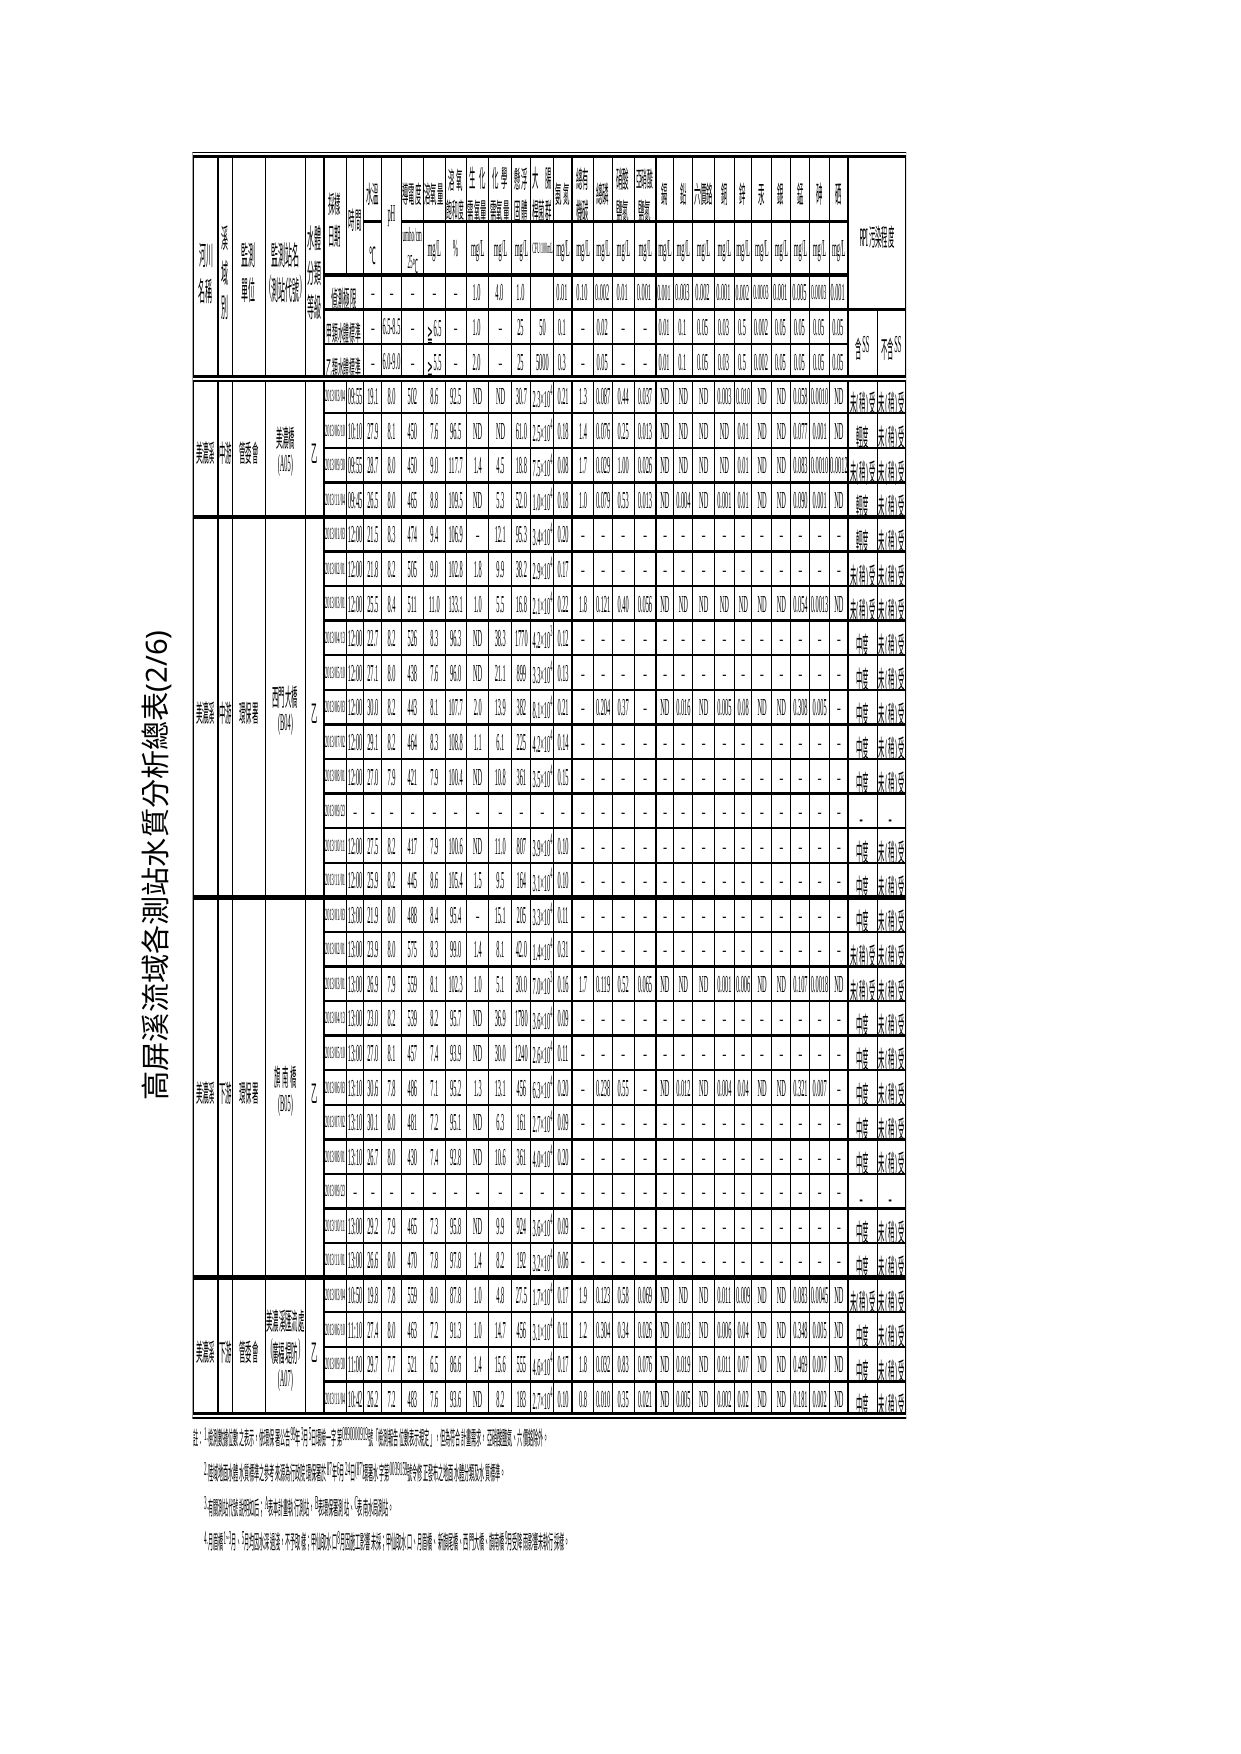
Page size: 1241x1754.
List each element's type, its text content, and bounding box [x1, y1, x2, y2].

table_header [325, 622, 346, 654]
table_header [347, 691, 363, 723]
table_header [772, 1280, 790, 1311]
table_header [531, 382, 553, 412]
table_header [512, 519, 530, 550]
table_header [674, 1002, 692, 1034]
table_header [531, 553, 553, 585]
table_header [830, 1280, 847, 1311]
table_header [489, 1037, 511, 1069]
table_header [752, 1175, 771, 1207]
table_header [382, 382, 401, 412]
table_header [613, 484, 634, 515]
table_header [512, 414, 530, 447]
table_header [772, 656, 790, 689]
table_header [573, 1348, 593, 1380]
table_header [325, 1313, 346, 1346]
table_header [752, 345, 771, 375]
table_header [635, 1210, 655, 1242]
table_header [735, 223, 751, 273]
table_header [657, 760, 673, 792]
table_header [402, 968, 423, 1000]
table_header [635, 1071, 655, 1104]
table_header [772, 311, 790, 343]
table_header [325, 1071, 346, 1104]
table_header [878, 864, 905, 895]
table_header [735, 795, 751, 827]
table_header [849, 760, 877, 792]
table_header [735, 1071, 751, 1104]
table_header [613, 311, 634, 343]
table_header [613, 1280, 634, 1311]
table_header [635, 900, 655, 931]
table_header [402, 1348, 423, 1380]
table_header [674, 691, 692, 723]
table_header [830, 587, 847, 619]
table_header [512, 1383, 530, 1412]
table_header [674, 449, 692, 481]
table_header [424, 277, 445, 308]
table_header [657, 1175, 673, 1207]
table_header [364, 1348, 381, 1380]
table_header [830, 382, 847, 412]
table_header [735, 691, 751, 723]
table_header [347, 829, 363, 862]
table_header [573, 414, 593, 447]
table_header [489, 484, 511, 515]
table_header [810, 829, 829, 862]
table_header [657, 1106, 673, 1138]
table_header [810, 864, 829, 895]
table_header [693, 382, 714, 412]
table_header [752, 158, 771, 220]
table_header [752, 449, 771, 481]
table_header [467, 622, 488, 654]
table_header [693, 933, 714, 965]
table_header [190, 153, 1122, 1578]
table_header [657, 553, 673, 585]
table_header [772, 449, 790, 481]
table_header [693, 1175, 714, 1207]
table_header [810, 311, 829, 343]
table_header [382, 1210, 401, 1242]
table_header [635, 1244, 655, 1275]
table_header [402, 622, 423, 654]
table_header [772, 519, 790, 550]
table_header [635, 1106, 655, 1138]
table_header [752, 795, 771, 827]
table_header [489, 553, 511, 585]
table_header [791, 223, 809, 273]
table_header [674, 1037, 692, 1069]
table_header [752, 484, 771, 515]
table_header [715, 1280, 734, 1311]
table_header [573, 829, 593, 862]
table_header [347, 1244, 363, 1275]
table_header [791, 622, 809, 654]
table_header [446, 1280, 466, 1311]
table_header [347, 1313, 363, 1346]
table_header [752, 311, 771, 343]
table_header [849, 449, 877, 481]
table_header [849, 519, 877, 550]
table_header [467, 933, 488, 965]
table_header [554, 1280, 571, 1311]
table_header [382, 760, 401, 792]
table_header [613, 223, 634, 273]
table_header [446, 158, 466, 220]
table_header [402, 345, 423, 375]
table_header [878, 933, 905, 965]
table_header [531, 933, 553, 965]
table_header [325, 1280, 346, 1311]
table_header [554, 760, 571, 792]
table_header [810, 900, 829, 931]
table_header [613, 587, 634, 619]
table_header [512, 1141, 530, 1173]
table_header [810, 1210, 829, 1242]
table_header [573, 864, 593, 895]
table_header [735, 1002, 751, 1034]
table_header [347, 1141, 363, 1173]
table_header [594, 311, 612, 343]
table_header [382, 553, 401, 585]
table_header [446, 726, 466, 758]
table_header [402, 1244, 423, 1275]
table_header [467, 1348, 488, 1380]
table_header [715, 311, 734, 343]
table_header [424, 1210, 445, 1242]
table_header [573, 622, 593, 654]
table_header [489, 864, 511, 895]
table_header [446, 968, 466, 1000]
table_header [693, 1383, 714, 1412]
table_header [849, 726, 877, 758]
table_header [830, 1210, 847, 1242]
table_header [467, 829, 488, 862]
table_header [613, 1071, 634, 1104]
table_header [325, 587, 346, 619]
table_header [752, 1383, 771, 1412]
table_header [594, 1106, 612, 1138]
table_header [810, 726, 829, 758]
table_header [594, 656, 612, 689]
table_header [573, 968, 593, 1000]
table_header [402, 795, 423, 827]
table_header [772, 829, 790, 862]
table_header [878, 760, 905, 792]
table_header [382, 449, 401, 481]
table_header [613, 864, 634, 895]
table_header [382, 1280, 401, 1311]
table_header [657, 656, 673, 689]
table_header [402, 829, 423, 862]
table_header [446, 484, 466, 515]
table_header [674, 519, 692, 550]
table_header [657, 1244, 673, 1275]
table_header [849, 1244, 877, 1275]
table_header [402, 449, 423, 481]
table_header [489, 900, 511, 931]
table_header [735, 553, 751, 585]
table_header [347, 1037, 363, 1069]
table_header [467, 968, 488, 1000]
table_header [635, 760, 655, 792]
table_header [554, 968, 571, 1000]
table_header [635, 1037, 655, 1069]
table_header [573, 1210, 593, 1242]
table_header [791, 968, 809, 1000]
table_header [693, 345, 714, 375]
table_header [424, 933, 445, 965]
table_header [554, 223, 571, 273]
table_header [382, 622, 401, 654]
table_header [446, 1037, 466, 1069]
table_header [693, 223, 714, 273]
table_header [791, 1002, 809, 1034]
table_header [531, 900, 553, 931]
table_header [674, 1348, 692, 1380]
table_header [531, 1037, 553, 1069]
table_header [635, 726, 655, 758]
table_header [735, 1383, 751, 1412]
table_header [446, 1348, 466, 1380]
table_header [657, 345, 673, 375]
table_header [347, 933, 363, 965]
table_header [791, 1313, 809, 1346]
table_header [613, 158, 634, 220]
table_header [364, 587, 381, 619]
table_header [446, 1313, 466, 1346]
table_header [531, 795, 553, 827]
table_header [594, 900, 612, 931]
table_header [424, 1106, 445, 1138]
table_header [554, 829, 571, 862]
table_header [194, 519, 217, 895]
table_header [424, 1383, 445, 1412]
table_header [489, 795, 511, 827]
table_header [772, 1313, 790, 1346]
table_header [424, 968, 445, 1000]
table_header [512, 1106, 530, 1138]
table_header [233, 158, 265, 375]
table_header [512, 795, 530, 827]
table_header [467, 760, 488, 792]
table_header [878, 1280, 905, 1311]
table_header [382, 1383, 401, 1412]
table_header [325, 519, 346, 550]
table_header [467, 1313, 488, 1346]
table_header [573, 553, 593, 585]
table_header [194, 1280, 217, 1412]
table_header [364, 1210, 381, 1242]
table_header [364, 414, 381, 447]
table_header [657, 223, 673, 273]
table_header [573, 900, 593, 931]
table_header [194, 900, 217, 1275]
table_header [467, 1141, 488, 1173]
table_header [325, 829, 346, 862]
table_header [878, 1141, 905, 1173]
table_header [635, 223, 655, 273]
table_header [554, 1002, 571, 1034]
table_header [810, 158, 829, 220]
table_header [735, 968, 751, 1000]
table_header [402, 587, 423, 619]
table_header [531, 1210, 553, 1242]
table_header [531, 1348, 553, 1380]
table_header [531, 1280, 553, 1311]
table_header [402, 1383, 423, 1412]
table_header [531, 414, 553, 447]
table_header [715, 691, 734, 723]
table_header [613, 449, 634, 481]
table_header [594, 484, 612, 515]
table_header [347, 414, 363, 447]
table_header [489, 449, 511, 481]
table_header [752, 414, 771, 447]
table_header [446, 587, 466, 619]
table_header [489, 829, 511, 862]
table_header [674, 484, 692, 515]
table_header [735, 900, 751, 931]
table_header [325, 760, 346, 792]
table_header [325, 1037, 346, 1069]
table_header [446, 760, 466, 792]
table_header [810, 1175, 829, 1207]
table_header [573, 158, 593, 220]
table_header [594, 1280, 612, 1311]
table_header [878, 1244, 905, 1275]
table_header [830, 900, 847, 931]
table_header [791, 795, 809, 827]
table_header [752, 933, 771, 965]
table_header [752, 277, 771, 308]
table_header [424, 414, 445, 447]
table_header [830, 553, 847, 585]
table_header [735, 933, 751, 965]
table_header [830, 223, 847, 273]
table_header [194, 382, 217, 515]
table_header [635, 519, 655, 550]
table_header [715, 1383, 734, 1412]
table_header [531, 864, 553, 895]
table_header [752, 1002, 771, 1034]
table_header [531, 484, 553, 515]
table_header [467, 311, 488, 343]
table_header [772, 1037, 790, 1069]
table_header [554, 1210, 571, 1242]
table_header [325, 414, 346, 447]
table_header [791, 1106, 809, 1138]
table_header [674, 622, 692, 654]
table_header [467, 1383, 488, 1412]
table_header [878, 1175, 905, 1207]
table_header [810, 1383, 829, 1412]
table_header [752, 1210, 771, 1242]
table_header [830, 414, 847, 447]
table_header [424, 1244, 445, 1275]
table_header [402, 223, 423, 273]
table_header [635, 933, 655, 965]
table_header [512, 691, 530, 723]
table_header [382, 1141, 401, 1173]
table_header [878, 414, 905, 447]
table_header [306, 519, 323, 895]
table_header [467, 449, 488, 481]
table_header [489, 1244, 511, 1275]
table_header [810, 691, 829, 723]
table_header [467, 414, 488, 447]
table_header [752, 622, 771, 654]
table_header [594, 864, 612, 895]
table_header [830, 1071, 847, 1104]
table_header [791, 382, 809, 412]
table_header [325, 345, 363, 375]
table_header [531, 691, 553, 723]
table_header [772, 1383, 790, 1412]
table_header [674, 553, 692, 585]
table_header [512, 345, 530, 375]
table_header [715, 760, 734, 792]
table_header [402, 1175, 423, 1207]
table_header [613, 1348, 634, 1380]
table_header [791, 587, 809, 619]
table_header [849, 311, 877, 375]
table_header [772, 864, 790, 895]
table_header [772, 968, 790, 1000]
table_header [325, 1383, 346, 1412]
table_header [693, 277, 714, 308]
table_header [752, 726, 771, 758]
table_header [791, 345, 809, 375]
table_header [674, 1280, 692, 1311]
table_header [791, 726, 809, 758]
table_header [382, 587, 401, 619]
table_header [674, 277, 692, 308]
table_header [424, 1071, 445, 1104]
table_header [219, 900, 232, 1275]
table_header [446, 519, 466, 550]
table_header [693, 1106, 714, 1138]
table_header [791, 553, 809, 585]
table_header [635, 1348, 655, 1380]
table_header [424, 1175, 445, 1207]
table_header [693, 158, 714, 220]
table_header [266, 900, 305, 1275]
table_header [364, 933, 381, 965]
table_header [810, 382, 829, 412]
table_header [347, 553, 363, 585]
table_header [674, 864, 692, 895]
table_header [657, 1002, 673, 1034]
table_header [364, 1071, 381, 1104]
table_header [325, 1002, 346, 1034]
table_header [657, 519, 673, 550]
table_header [715, 1106, 734, 1138]
table_header [446, 414, 466, 447]
table_header [772, 760, 790, 792]
table_header [830, 968, 847, 1000]
table_header [791, 1175, 809, 1207]
table_header [830, 158, 847, 220]
table_header [325, 656, 346, 689]
table_header [715, 382, 734, 412]
table_header [364, 1280, 381, 1311]
table_header [364, 277, 381, 308]
table_header [325, 277, 363, 308]
table_header [635, 795, 655, 827]
table_header [467, 795, 488, 827]
table_header [364, 829, 381, 862]
table_header [446, 933, 466, 965]
table_header 高屏溪流域各測站水質分析總表(2/6) [118, 153, 189, 1578]
table_header [735, 1313, 751, 1346]
table_header [693, 1210, 714, 1242]
table_header [735, 382, 751, 412]
table_header [467, 1106, 488, 1138]
table_header [878, 656, 905, 689]
table_header [512, 968, 530, 1000]
table_header [325, 691, 346, 723]
table_header [573, 1106, 593, 1138]
table_header [810, 1280, 829, 1311]
table_header [467, 1175, 488, 1207]
table_header [715, 449, 734, 481]
table_header [791, 1383, 809, 1412]
table_header [594, 1071, 612, 1104]
table_header [512, 1244, 530, 1275]
table_header [715, 414, 734, 447]
table_header [489, 656, 511, 689]
table_header [849, 900, 877, 931]
table_header [674, 900, 692, 931]
table_header [347, 864, 363, 895]
table_header [613, 345, 634, 375]
table_header [325, 158, 346, 273]
table_header [849, 968, 877, 1000]
table_header [752, 1106, 771, 1138]
table_header [849, 1383, 877, 1412]
table_header [489, 519, 511, 550]
table_header [594, 449, 612, 481]
table_header [791, 311, 809, 343]
table_header [531, 1383, 553, 1412]
table_header [219, 519, 232, 895]
table_header [573, 484, 593, 515]
table_header [594, 829, 612, 862]
table_header [347, 622, 363, 654]
table_header [715, 968, 734, 1000]
table_header [715, 900, 734, 931]
table_header [752, 691, 771, 723]
table_header [554, 795, 571, 827]
table_header [554, 691, 571, 723]
table_header [512, 1071, 530, 1104]
table_header [674, 414, 692, 447]
table_header [715, 1141, 734, 1173]
table_header [810, 968, 829, 1000]
table_header [325, 1175, 346, 1207]
table_header [573, 1313, 593, 1346]
table_header [735, 864, 751, 895]
table_header [573, 277, 593, 308]
table_header [512, 656, 530, 689]
table_header [791, 1244, 809, 1275]
table_header [830, 519, 847, 550]
table_header [347, 449, 363, 481]
table_header [446, 1141, 466, 1173]
table_header [306, 382, 323, 515]
table_header [878, 519, 905, 550]
table_header [693, 414, 714, 447]
table_header [364, 1244, 381, 1275]
table_header [830, 691, 847, 723]
table_header [830, 1313, 847, 1346]
table_header [657, 311, 673, 343]
table_header [467, 900, 488, 931]
table_header [489, 760, 511, 792]
table_header [635, 1175, 655, 1207]
table_header [424, 1348, 445, 1380]
table_header [402, 519, 423, 550]
table_header [233, 382, 265, 515]
table_header [657, 484, 673, 515]
table_header [693, 1280, 714, 1311]
table_header [674, 1071, 692, 1104]
table_header [752, 382, 771, 412]
table_header [735, 726, 751, 758]
table_header [382, 691, 401, 723]
table_header [446, 223, 466, 273]
table_header [752, 553, 771, 585]
table_header [364, 900, 381, 931]
table_header [364, 1037, 381, 1069]
table_header [467, 1071, 488, 1104]
table_header [467, 1002, 488, 1034]
table_header [266, 519, 305, 895]
table_header [382, 900, 401, 931]
table_header [693, 553, 714, 585]
table_header [735, 277, 751, 308]
table_header [830, 864, 847, 895]
table_header [613, 553, 634, 585]
table_header [594, 553, 612, 585]
table_header [674, 1383, 692, 1412]
table_header [735, 1348, 751, 1380]
table_header [791, 1141, 809, 1173]
table_header [489, 277, 511, 308]
table_header [791, 158, 809, 220]
table_header [735, 1106, 751, 1138]
table_header [325, 1348, 346, 1380]
table_header [810, 553, 829, 585]
table_header [382, 1106, 401, 1138]
table_header [657, 968, 673, 1000]
table_header [715, 1313, 734, 1346]
table_header [531, 968, 553, 1000]
table_header [878, 382, 905, 412]
table_header [554, 1106, 571, 1138]
table_header [364, 223, 381, 273]
table_header [382, 311, 401, 343]
table_header [489, 933, 511, 965]
table_header [735, 622, 751, 654]
table_header [325, 1244, 346, 1275]
table_header [810, 1141, 829, 1173]
table_header [364, 656, 381, 689]
table_header [657, 933, 673, 965]
table_header [402, 1002, 423, 1034]
table_header [849, 1002, 877, 1034]
table_header [489, 1210, 511, 1242]
table_header [613, 1175, 634, 1207]
table_header [674, 382, 692, 412]
table_header [657, 277, 673, 308]
table_header [424, 382, 445, 412]
table_header [446, 1244, 466, 1275]
table_header [364, 1106, 381, 1138]
table_header [657, 691, 673, 723]
table_header [233, 1280, 265, 1412]
table_header [573, 1002, 593, 1034]
table_header [635, 1141, 655, 1173]
table_header [364, 622, 381, 654]
table_header [347, 1210, 363, 1242]
table_header [364, 864, 381, 895]
table_header [347, 656, 363, 689]
table_header [849, 1348, 877, 1380]
table_header [382, 345, 401, 375]
table_header [693, 519, 714, 550]
table_header [715, 484, 734, 515]
table_header [657, 1141, 673, 1173]
table_header [424, 484, 445, 515]
table_header [878, 795, 905, 827]
table_header [830, 726, 847, 758]
table_header [693, 760, 714, 792]
table_header [635, 414, 655, 447]
table_header [830, 1106, 847, 1138]
table_header [772, 622, 790, 654]
table_header [489, 1141, 511, 1173]
table_header [446, 1210, 466, 1242]
table_header [531, 519, 553, 550]
table_header [489, 414, 511, 447]
table_header [715, 553, 734, 585]
table_header [594, 1348, 612, 1380]
table_header [364, 382, 381, 412]
table_header [512, 1175, 530, 1207]
table_header [194, 158, 217, 375]
table_header [554, 1244, 571, 1275]
table_header [830, 311, 847, 343]
table_header [849, 795, 877, 827]
table_header [424, 656, 445, 689]
table_header [467, 382, 488, 412]
table_header [424, 223, 445, 273]
table_header [573, 1175, 593, 1207]
table_header [878, 726, 905, 758]
table_header [402, 553, 423, 585]
table_header [554, 277, 571, 308]
table_header [489, 968, 511, 1000]
table_header [402, 1141, 423, 1173]
table_header [830, 484, 847, 515]
table_header [424, 622, 445, 654]
table_header [402, 1313, 423, 1346]
table_header [674, 933, 692, 965]
table_header [364, 691, 381, 723]
table_header [594, 933, 612, 965]
table_header [512, 1002, 530, 1034]
table_header [347, 382, 363, 412]
table_header [424, 900, 445, 931]
table_header [849, 829, 877, 862]
table_header [693, 829, 714, 862]
table_header [657, 1071, 673, 1104]
table_header [594, 345, 612, 375]
table_header [402, 900, 423, 931]
table_header [467, 519, 488, 550]
table_header [674, 1244, 692, 1275]
table_header [830, 1037, 847, 1069]
table_header [573, 795, 593, 827]
table_header [635, 1383, 655, 1412]
table_header [810, 414, 829, 447]
table_header [512, 622, 530, 654]
table_header [735, 1244, 751, 1275]
table_header [693, 449, 714, 481]
table_header [810, 933, 829, 965]
table_header [849, 587, 877, 619]
table_header [635, 311, 655, 343]
table_header [878, 968, 905, 1000]
table_header [554, 1037, 571, 1069]
table_header [424, 864, 445, 895]
table_header [830, 656, 847, 689]
table_header [878, 829, 905, 862]
table_header [693, 1313, 714, 1346]
table_header [531, 158, 553, 220]
table_header [635, 158, 655, 220]
table_header [554, 864, 571, 895]
table_header [219, 158, 232, 375]
table_header [715, 1244, 734, 1275]
table_header [364, 484, 381, 515]
table_header [402, 277, 423, 308]
table_header [613, 829, 634, 862]
table_header [657, 1037, 673, 1069]
table_header [715, 656, 734, 689]
table_header [382, 1037, 401, 1069]
table_header [715, 795, 734, 827]
table_header [554, 519, 571, 550]
table_header [772, 900, 790, 931]
table_header [512, 1313, 530, 1346]
table_header [364, 311, 381, 343]
table_header [674, 1141, 692, 1173]
table_header [791, 656, 809, 689]
table_header [791, 1071, 809, 1104]
table_header [512, 900, 530, 931]
table_header [382, 1313, 401, 1346]
table_header [613, 726, 634, 758]
table_header [347, 587, 363, 619]
table_header [402, 382, 423, 412]
table_header [446, 382, 466, 412]
table_header [594, 760, 612, 792]
table_header [573, 519, 593, 550]
table_header [402, 726, 423, 758]
table_header [489, 1348, 511, 1380]
table_header [424, 795, 445, 827]
table_header [752, 1071, 771, 1104]
table_header [446, 1383, 466, 1412]
table_header [424, 1002, 445, 1034]
table_header [657, 414, 673, 447]
table_header [752, 1280, 771, 1311]
table_header [849, 691, 877, 723]
table_header [554, 1383, 571, 1412]
table_header [830, 933, 847, 965]
table_header [467, 587, 488, 619]
table_header [347, 519, 363, 550]
table_header [715, 1210, 734, 1242]
table_header [657, 622, 673, 654]
table_header [594, 1313, 612, 1346]
table_header [752, 1348, 771, 1380]
table_header [830, 449, 847, 481]
table_header [715, 158, 734, 220]
table_header [594, 1002, 612, 1034]
table_header [382, 1175, 401, 1207]
table_header [674, 1210, 692, 1242]
table_header [554, 622, 571, 654]
table_header [752, 829, 771, 862]
table_header [594, 519, 612, 550]
table_header [489, 1071, 511, 1104]
table_header [512, 158, 530, 220]
table_header [402, 484, 423, 515]
table_header [635, 864, 655, 895]
table_header [424, 691, 445, 723]
table_header [613, 1244, 634, 1275]
table_header [489, 1106, 511, 1138]
table_header [715, 1071, 734, 1104]
table_header [306, 158, 323, 375]
table_header [489, 1280, 511, 1311]
table_header [531, 760, 553, 792]
table_header [347, 1348, 363, 1380]
table_header [693, 656, 714, 689]
table_header [424, 449, 445, 481]
table_header [772, 277, 790, 308]
table_header [791, 864, 809, 895]
table_header [613, 1313, 634, 1346]
table_header [810, 760, 829, 792]
table_header [364, 449, 381, 481]
table_header [849, 1280, 877, 1311]
table_header [849, 414, 877, 447]
table_header [613, 1141, 634, 1173]
table_header [424, 1141, 445, 1173]
table_header [849, 1037, 877, 1069]
table_header [573, 1141, 593, 1173]
table_header [402, 414, 423, 447]
table_header [613, 382, 634, 412]
table_header [674, 1175, 692, 1207]
table_header [573, 726, 593, 758]
table_header [693, 968, 714, 1000]
table_header [573, 1280, 593, 1311]
table_header [715, 933, 734, 965]
table_header [594, 223, 612, 273]
table_header [635, 484, 655, 515]
table_header [364, 553, 381, 585]
table_header [810, 345, 829, 375]
table_header [573, 656, 593, 689]
table_header [489, 345, 511, 375]
table_header [810, 1071, 829, 1104]
table_header [772, 382, 790, 412]
table_header [325, 1106, 346, 1138]
table_header [512, 277, 530, 308]
table_header [382, 1244, 401, 1275]
table_header [693, 726, 714, 758]
table_header [364, 1141, 381, 1173]
table_header [364, 1383, 381, 1412]
table_header [594, 1175, 612, 1207]
table_header [573, 760, 593, 792]
table_header [693, 1071, 714, 1104]
table_header [674, 158, 692, 220]
table_header [364, 345, 381, 375]
table_header [772, 1002, 790, 1034]
table_header [325, 1210, 346, 1242]
table_header [573, 691, 593, 723]
table_header [772, 345, 790, 375]
table_header [715, 1175, 734, 1207]
table_header [715, 622, 734, 654]
table_header [467, 1210, 488, 1242]
table_header [752, 1244, 771, 1275]
table_header [531, 587, 553, 619]
table_header [306, 1280, 323, 1412]
table_header [657, 864, 673, 895]
table_header [467, 484, 488, 515]
table_header [613, 968, 634, 1000]
table_header [735, 311, 751, 343]
table_header [715, 223, 734, 273]
table_header [878, 449, 905, 481]
table_header [657, 900, 673, 931]
table_header [512, 760, 530, 792]
table_header [531, 1071, 553, 1104]
table_header [772, 1244, 790, 1275]
table_header [715, 1002, 734, 1034]
table_header [554, 1348, 571, 1380]
table_header [635, 1002, 655, 1034]
table_header [364, 726, 381, 758]
table_header [849, 484, 877, 515]
table_header [554, 449, 571, 481]
table_header [347, 1002, 363, 1034]
table_header [424, 345, 445, 375]
table_header [512, 933, 530, 965]
table_header [657, 449, 673, 481]
table_header [878, 1071, 905, 1104]
table_header [573, 449, 593, 481]
table_header [735, 345, 751, 375]
table_header [531, 223, 553, 273]
table_header [446, 449, 466, 481]
table_header [382, 726, 401, 758]
table_header [446, 311, 466, 343]
table_header [594, 1141, 612, 1173]
table_header [830, 1383, 847, 1412]
table_header [364, 519, 381, 550]
table_header [674, 968, 692, 1000]
table_header [878, 1037, 905, 1069]
table_header [347, 1383, 363, 1412]
table_header [635, 382, 655, 412]
table_header [554, 726, 571, 758]
table_header [424, 587, 445, 619]
table_header [830, 1244, 847, 1275]
table_header [489, 1175, 511, 1207]
table_header [364, 968, 381, 1000]
table_header [830, 829, 847, 862]
table_header [364, 1175, 381, 1207]
table_header [613, 1002, 634, 1034]
table_header [347, 760, 363, 792]
table_header [573, 1037, 593, 1069]
table_header [772, 553, 790, 585]
table_header [467, 726, 488, 758]
table_header [512, 1348, 530, 1380]
table_header [810, 1106, 829, 1138]
table_header [347, 158, 363, 273]
table_header [233, 900, 265, 1275]
table_header [613, 1106, 634, 1138]
table_header [325, 484, 346, 515]
table_header [512, 1037, 530, 1069]
table_header [810, 449, 829, 481]
table_header [512, 382, 530, 412]
table_header [693, 1141, 714, 1173]
table_header [347, 726, 363, 758]
table_header [573, 587, 593, 619]
table_header [693, 1037, 714, 1069]
table_header [810, 795, 829, 827]
table_header [715, 587, 734, 619]
table_header [830, 795, 847, 827]
table_header [735, 1037, 751, 1069]
table_header [810, 277, 829, 308]
table_header [878, 691, 905, 723]
table_header [424, 519, 445, 550]
table_header [554, 345, 571, 375]
table_header [791, 1280, 809, 1311]
table_header [467, 691, 488, 723]
table_header [810, 1313, 829, 1346]
table_header [849, 1106, 877, 1138]
table_header [693, 864, 714, 895]
table_header [306, 900, 323, 1275]
table_header [674, 726, 692, 758]
table_header [364, 795, 381, 827]
table_header [233, 519, 265, 895]
table_header [878, 1210, 905, 1242]
table_header [635, 553, 655, 585]
table_header [382, 158, 401, 273]
table_header [219, 1280, 232, 1412]
table_header [752, 1141, 771, 1173]
table_header [791, 519, 809, 550]
table_header [772, 1210, 790, 1242]
table_header [830, 345, 847, 375]
table_header [554, 311, 571, 343]
table_header [424, 829, 445, 862]
table_header [693, 587, 714, 619]
table_header [715, 726, 734, 758]
table_header [325, 933, 346, 965]
table_header [735, 519, 751, 550]
table_header [849, 933, 877, 965]
table_header [657, 726, 673, 758]
table_header [382, 656, 401, 689]
table_header [446, 864, 466, 895]
table_header [531, 1106, 553, 1138]
table_header [657, 1210, 673, 1242]
table_header [325, 1141, 346, 1173]
table_header [446, 656, 466, 689]
table_header [467, 864, 488, 895]
table_header [674, 311, 692, 343]
table_header [635, 656, 655, 689]
table_header [878, 1313, 905, 1346]
table_header [531, 829, 553, 862]
table_header [810, 223, 829, 273]
table_header [772, 1175, 790, 1207]
table_header [325, 449, 346, 481]
table_header [512, 1210, 530, 1242]
table_header [364, 1002, 381, 1034]
table_header [635, 345, 655, 375]
table_header [446, 829, 466, 862]
table_header [878, 484, 905, 515]
table_header [347, 1071, 363, 1104]
table_header [573, 933, 593, 965]
table_header [830, 1002, 847, 1034]
table_header [382, 1348, 401, 1380]
table_header [693, 311, 714, 343]
table_header [878, 311, 905, 375]
table_header [489, 382, 511, 412]
table_header [810, 656, 829, 689]
table_header [402, 1037, 423, 1069]
table_header [424, 760, 445, 792]
table_header [347, 795, 363, 827]
table_header [531, 311, 553, 343]
table_header [657, 382, 673, 412]
table_header [347, 1106, 363, 1138]
table_header [467, 553, 488, 585]
table_header [467, 1037, 488, 1069]
table_header [613, 900, 634, 931]
table_header [531, 622, 553, 654]
table_header [573, 345, 593, 375]
table_header [325, 382, 346, 412]
table_header [554, 900, 571, 931]
table_header [613, 414, 634, 447]
table_header [402, 864, 423, 895]
table_header [772, 587, 790, 619]
table_header [735, 449, 751, 481]
table_header [657, 1348, 673, 1380]
table_header [657, 1313, 673, 1346]
table_header [446, 277, 466, 308]
table_header [424, 726, 445, 758]
table_header [554, 158, 571, 220]
table_header [849, 382, 877, 412]
table_header [325, 968, 346, 1000]
table_header [693, 1002, 714, 1034]
table_header [674, 760, 692, 792]
table_header [512, 223, 530, 273]
table_header [772, 414, 790, 447]
table_header [594, 277, 612, 308]
table_header [489, 158, 511, 220]
table_header [635, 277, 655, 308]
table_header [489, 726, 511, 758]
table_header [657, 829, 673, 862]
table_header [810, 484, 829, 515]
table_header [531, 345, 553, 375]
table_header [791, 829, 809, 862]
table_header [810, 519, 829, 550]
table_header [554, 1141, 571, 1173]
table_header [878, 1348, 905, 1380]
table_header [554, 1071, 571, 1104]
table_header [693, 900, 714, 931]
table_header [693, 484, 714, 515]
table_header [325, 553, 346, 585]
table_header [573, 382, 593, 412]
table_header [810, 587, 829, 619]
table_header [512, 311, 530, 343]
table_header [752, 223, 771, 273]
table_header [512, 449, 530, 481]
table_header [735, 587, 751, 619]
table_header [674, 223, 692, 273]
table_header [446, 900, 466, 931]
table_header [772, 1348, 790, 1380]
table_header [531, 449, 553, 481]
table_header [613, 519, 634, 550]
table_header [512, 864, 530, 895]
table_header [635, 622, 655, 654]
table_header [402, 656, 423, 689]
table_header [446, 1071, 466, 1104]
table_header [594, 1244, 612, 1275]
table_header [715, 345, 734, 375]
table_header [752, 1037, 771, 1069]
table_header [772, 484, 790, 515]
table_header [715, 864, 734, 895]
table_header [635, 587, 655, 619]
table_header [752, 656, 771, 689]
table_header [849, 1071, 877, 1104]
table_header [573, 1244, 593, 1275]
table_header [772, 1141, 790, 1173]
table_header [554, 484, 571, 515]
table_header [613, 1210, 634, 1242]
table_header [554, 553, 571, 585]
table_header [594, 726, 612, 758]
table_header [347, 1175, 363, 1207]
table_header [878, 553, 905, 585]
table_header [489, 1313, 511, 1346]
table_header [715, 519, 734, 550]
table_header [512, 829, 530, 862]
table_header [402, 1071, 423, 1104]
table_header [849, 553, 877, 585]
table_header [791, 691, 809, 723]
table_header [657, 158, 673, 220]
table_header [635, 449, 655, 481]
table_header [735, 1175, 751, 1207]
table_header [878, 1383, 905, 1412]
table_header [467, 158, 488, 220]
table_header [772, 691, 790, 723]
table_header [489, 223, 511, 273]
table_header [791, 900, 809, 931]
table_header [674, 795, 692, 827]
table_header [810, 1348, 829, 1380]
table_header [830, 760, 847, 792]
table_header [467, 277, 488, 308]
table_header [402, 311, 423, 343]
table_header [791, 1348, 809, 1380]
table_header [613, 795, 634, 827]
table_header [772, 1106, 790, 1138]
table_header [512, 587, 530, 619]
table_header [382, 968, 401, 1000]
table_header [554, 656, 571, 689]
table_header [830, 1141, 847, 1173]
table_header [657, 1280, 673, 1311]
table_header [830, 277, 847, 308]
table_header [446, 622, 466, 654]
table_header [849, 1175, 877, 1207]
table_header [674, 829, 692, 862]
table_header [347, 484, 363, 515]
table_header [752, 1313, 771, 1346]
table_header [791, 760, 809, 792]
table_header [489, 311, 511, 343]
table_header [554, 1313, 571, 1346]
table_header [402, 1106, 423, 1138]
table_header [266, 158, 305, 375]
table_header [849, 158, 905, 308]
table_header [878, 1106, 905, 1138]
table_header [554, 587, 571, 619]
table_header [772, 223, 790, 273]
table_header [554, 382, 571, 412]
table_header [693, 691, 714, 723]
table_header [849, 864, 877, 895]
table_header [594, 1210, 612, 1242]
table_header [791, 1037, 809, 1069]
table_header [489, 1002, 511, 1034]
table_header [849, 1210, 877, 1242]
table_header [531, 1175, 553, 1207]
table_header [531, 1244, 553, 1275]
table_header [735, 158, 751, 220]
table_header [635, 968, 655, 1000]
table_header [531, 1002, 553, 1034]
table_header [752, 900, 771, 931]
table_header [752, 864, 771, 895]
table_header [512, 1280, 530, 1311]
table_header [657, 1383, 673, 1412]
table_header [693, 622, 714, 654]
table_header [735, 1141, 751, 1173]
table_header [849, 1141, 877, 1173]
table_header [674, 587, 692, 619]
table_header [849, 622, 877, 654]
table_header [594, 795, 612, 827]
table_header [446, 691, 466, 723]
table_header [467, 223, 488, 273]
table_header [531, 277, 553, 308]
table_header [325, 726, 346, 758]
table_header [446, 1002, 466, 1034]
table_header [446, 345, 466, 375]
table_header [489, 691, 511, 723]
table_header [810, 1244, 829, 1275]
table_header [693, 1244, 714, 1275]
table_header [402, 1210, 423, 1242]
table_header [594, 587, 612, 619]
table_header [382, 277, 401, 308]
table_header [402, 933, 423, 965]
table_header [382, 484, 401, 515]
table_header [878, 1002, 905, 1034]
table_header [489, 622, 511, 654]
table_header [325, 311, 363, 343]
table_header [467, 656, 488, 689]
table_header [347, 968, 363, 1000]
table_header [810, 1037, 829, 1069]
table_header [849, 1313, 877, 1346]
table_header [424, 553, 445, 585]
table_header [347, 900, 363, 931]
table_header [382, 864, 401, 895]
table_header [594, 622, 612, 654]
table_header [810, 622, 829, 654]
table_header [382, 414, 401, 447]
table_header [772, 726, 790, 758]
table_header [830, 622, 847, 654]
table_header [657, 587, 673, 619]
table_header [446, 795, 466, 827]
table_header [489, 587, 511, 619]
table_header [424, 1313, 445, 1346]
table_header [424, 311, 445, 343]
table_header [446, 1106, 466, 1138]
table_header [446, 553, 466, 585]
table_header [531, 1313, 553, 1346]
table_header [791, 277, 809, 308]
table_header [531, 726, 553, 758]
table_header [791, 1210, 809, 1242]
table_header [735, 829, 751, 862]
table_header [878, 587, 905, 619]
table_header [791, 933, 809, 965]
table_header [735, 414, 751, 447]
table_header [424, 158, 445, 220]
table_header [531, 656, 553, 689]
table_header [424, 1280, 445, 1311]
table_header [772, 1071, 790, 1104]
table_header [364, 1313, 381, 1346]
table_header [674, 1313, 692, 1346]
table_header [613, 656, 634, 689]
table_header [878, 622, 905, 654]
table_header [424, 1037, 445, 1069]
table_header [613, 1383, 634, 1412]
table_header [791, 449, 809, 481]
table_header [347, 1280, 363, 1311]
table_header [613, 622, 634, 654]
table_header [693, 1348, 714, 1380]
table_header [325, 795, 346, 827]
table_header [791, 484, 809, 515]
table_header [554, 1175, 571, 1207]
table_header [613, 691, 634, 723]
table_header [382, 795, 401, 827]
table_header [715, 1037, 734, 1069]
table_header [715, 829, 734, 862]
table_header [512, 553, 530, 585]
table_header [573, 1071, 593, 1104]
table_header [446, 1175, 466, 1207]
table_header [674, 656, 692, 689]
table_header [752, 968, 771, 1000]
table_header [772, 933, 790, 965]
table_header [467, 1280, 488, 1311]
table_header [830, 1348, 847, 1380]
table_header [489, 1383, 511, 1412]
table_header [467, 1244, 488, 1275]
table_header [613, 760, 634, 792]
table_header [594, 158, 612, 220]
table_header [735, 484, 751, 515]
table_header [613, 1037, 634, 1069]
table_header [573, 311, 593, 343]
table_header [382, 933, 401, 965]
table_header [512, 726, 530, 758]
table_header [325, 864, 346, 895]
table_header [402, 158, 423, 220]
table_header [715, 1348, 734, 1380]
table_header [531, 1141, 553, 1173]
table_header [554, 414, 571, 447]
table_header [849, 656, 877, 689]
table_header [325, 900, 346, 931]
table_header [382, 519, 401, 550]
table_header [693, 795, 714, 827]
table_header [382, 1002, 401, 1034]
table_header [635, 691, 655, 723]
table_header [573, 223, 593, 273]
table_header [613, 933, 634, 965]
table_header [752, 760, 771, 792]
table_header [674, 345, 692, 375]
table_header [752, 587, 771, 619]
table_header [594, 691, 612, 723]
table_header [635, 829, 655, 862]
table_header [512, 484, 530, 515]
table_header [219, 382, 232, 515]
table_header [635, 1280, 655, 1311]
table_header [402, 1280, 423, 1311]
table_header [467, 345, 488, 375]
table_header [594, 414, 612, 447]
table_header [594, 382, 612, 412]
table_header [594, 968, 612, 1000]
table_header [878, 900, 905, 931]
table_header [735, 656, 751, 689]
table_header [613, 277, 634, 308]
table_header [810, 1002, 829, 1034]
table_header [674, 1106, 692, 1138]
table_header [752, 519, 771, 550]
table_header [657, 795, 673, 827]
table_header [594, 1383, 612, 1412]
table_header [364, 760, 381, 792]
table_header [772, 795, 790, 827]
table_header [735, 1280, 751, 1311]
table_header [735, 760, 751, 792]
table_header [735, 1210, 751, 1242]
table_header [364, 158, 381, 220]
table_header [594, 1037, 612, 1069]
table_header [554, 933, 571, 965]
table_header [402, 691, 423, 723]
table_header [830, 1175, 847, 1207]
table_header [382, 829, 401, 862]
table_header [772, 158, 790, 220]
table_header [791, 414, 809, 447]
table_header [573, 1383, 593, 1412]
table_header [715, 277, 734, 308]
table_header [382, 1071, 401, 1104]
table_header [635, 1313, 655, 1346]
table_header [402, 760, 423, 792]
